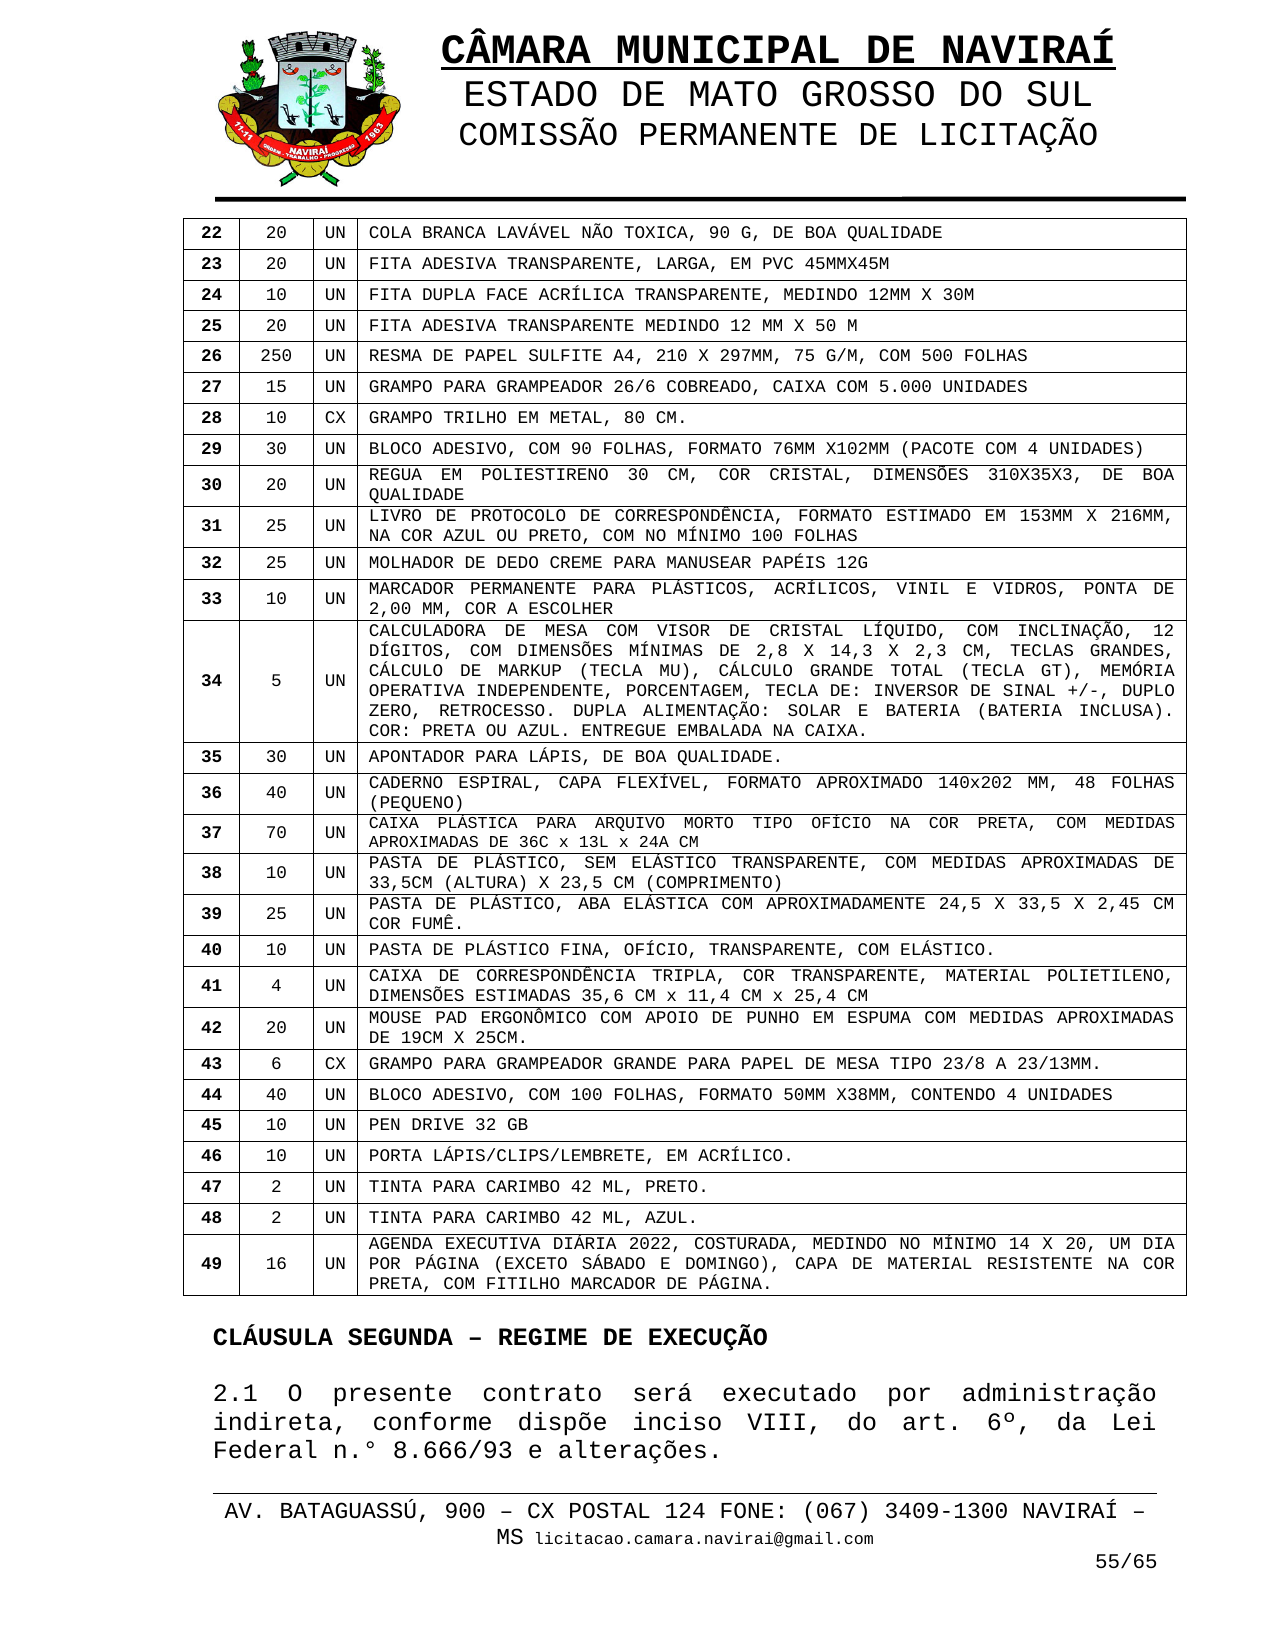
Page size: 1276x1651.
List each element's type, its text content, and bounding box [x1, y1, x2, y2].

text 2.1 O presente contrato será executado por administração indireta, conforme dispõe inciso VIII, do art. 6º, da Lei Federal n.° 8.666/93 e alterações. [213, 1381, 1157, 1466]
table_cell PASTA DE PLÁSTICO FINA, OFÍCIO, TRANSPARENTE, COM ELÁSTICO. [358, 936, 1186, 966]
table_cell PEN DRIVE 32 GB [358, 1111, 1186, 1141]
table_cell LIVRO DE PROTOCOLO DE CORRESPONDÊNCIA, FORMATO ESTIMADO EM 153MM X 216MM, NA COR AZUL OU PRETO, COM NO MÍNIMO 100 FOLHAS [358, 507, 1186, 547]
table_cell 46 [184, 1142, 239, 1172]
table_cell 38 [184, 854, 239, 894]
table_cell 15 [240, 373, 313, 403]
table_cell 32 [184, 548, 239, 579]
table_cell PORTA LÁPIS/CLIPS/LEMBRETE, EM ACRÍLICO. [358, 1142, 1186, 1172]
table_cell 30 [240, 743, 313, 773]
table_cell 48 [184, 1204, 239, 1233]
table_cell UN [314, 895, 357, 935]
table_cell AGENDA EXECUTIVA DIÁRIA 2022, COSTURADA, MEDINDO NO MÍNIMO 14 X 20, UM DIA POR PÁGINA (EXCETO SÁBADO E DOMINGO), CAPA DE MATERIAL RESISTENTE NA COR PRETA, COM FITILHO MARCADOR DE PÁGINA. [358, 1235, 1186, 1295]
table_cell CAIXA DE CORRESPONDÊNCIA TRIPLA, COR TRANSPARENTE, MATERIAL POLIETILENO, DIMENSÕES ESTIMADAS 35,6 CM x 11,4 CM x 25,4 CM [358, 967, 1186, 1007]
table_cell UN [314, 967, 357, 1007]
table_cell 10 [240, 1142, 313, 1172]
table_cell GRAMPO PARA GRAMPEADOR 26/6 COBREADO, CAIXA COM 5.000 UNIDADES [358, 373, 1186, 403]
table_cell CALCULADORA DE MESA COM VISOR DE CRISTAL LÍQUIDO, COM INCLINAÇÃO, 12 DÍGITOS, COM DIMENSÕES MÍNIMAS DE 2,8 X 14,3 X 2,3 CM, TECLAS GRANDES, CÁLCULO DE MARKUP (TECLA MU), CÁLCULO GRANDE TOTAL (TECLA GT), MEMÓRIA OPERATIVA INDEPENDENTE, PORCENTAGEM, TECLA DE: INVERSOR DE SINAL +/-, DUPLO ZERO, RETROCESSO. DUPLA ALIMENTAÇÃO: SOLAR E BATERIA (BATERIA INCLUSA). COR: PRETA OU AZUL. ENTREGUE EMBALADA NA CAIXA. [358, 621, 1186, 742]
table_cell 29 [184, 435, 239, 464]
table_cell MARCADOR PERMANENTE PARA PLÁSTICOS, ACRÍLICOS, VINIL E VIDROS, PONTA DE 2,00 MM, COR A ESCOLHER [358, 580, 1186, 620]
table_cell 25 [240, 507, 313, 547]
table_cell UN [314, 1008, 357, 1048]
table_cell 10 [240, 404, 313, 434]
table_cell FITA DUPLA FACE ACRÍLICA TRANSPARENTE, MEDINDO 12MM X 30M [358, 281, 1186, 310]
table_cell 22 [184, 219, 239, 249]
table_cell UN [314, 342, 357, 372]
table_cell GRAMPO TRILHO EM METAL, 80 CM. [358, 404, 1186, 434]
table_cell UN [314, 936, 357, 966]
table_cell 35 [184, 743, 239, 773]
table_cell 43 [184, 1050, 239, 1079]
table_cell 39 [184, 895, 239, 935]
table_cell 70 [240, 815, 313, 853]
table_cell PASTA DE PLÁSTICO, ABA ELÁSTICA COM APROXIMADAMENTE 24,5 X 33,5 X 2,45 CM COR FUMÊ. [358, 895, 1186, 935]
table_cell APONTADOR PARA LÁPIS, DE BOA QUALIDADE. [358, 743, 1186, 773]
table_cell FITA ADESIVA TRANSPARENTE, LARGA, EM PVC 45MMX45M [358, 250, 1186, 279]
table_cell 42 [184, 1008, 239, 1048]
table_cell UN [314, 466, 357, 506]
table_cell 45 [184, 1111, 239, 1141]
table_cell 28 [184, 404, 239, 434]
table_cell MOLHADOR DE DEDO CREME PARA MANUSEAR PAPÉIS 12G [358, 548, 1186, 579]
table_cell UN [314, 219, 357, 249]
table_cell FITA ADESIVA TRANSPARENTE MEDINDO 12 MM X 50 M [358, 311, 1186, 341]
table_cell UN [314, 373, 357, 403]
table_cell 10 [240, 580, 313, 620]
table_cell UN [314, 281, 357, 310]
table_cell 40 [240, 774, 313, 814]
table_cell 26 [184, 342, 239, 372]
table_cell 20 [240, 250, 313, 279]
table_cell 40 [240, 1080, 313, 1110]
table_cell GRAMPO PARA GRAMPEADOR GRANDE PARA PAPEL DE MESA TIPO 23/8 A 23/13MM. [358, 1050, 1186, 1079]
table_cell UN [314, 854, 357, 894]
table_cell CX [314, 404, 357, 434]
table_cell 47 [184, 1173, 239, 1203]
table_cell CAIXA PLÁSTICA PARA ARQUIVO MORTO TIPO OFÍCIO NA COR PRETA, COM MEDIDAS APROXIMADAS DE 36C x 13L x 24A CM [358, 815, 1186, 853]
table_cell UN [314, 774, 357, 814]
table_cell 25 [240, 895, 313, 935]
table_cell BLOCO ADESIVO, COM 100 FOLHAS, FORMATO 50MM X38MM, CONTENDO 4 UNIDADES [358, 1080, 1186, 1110]
table_cell TINTA PARA CARIMBO 42 ML, AZUL. [358, 1204, 1186, 1233]
table_cell 30 [240, 435, 313, 464]
table_cell BLOCO ADESIVO, COM 90 FOLHAS, FORMATO 76MM X102MM (PACOTE COM 4 UNIDADES) [358, 435, 1186, 464]
table_cell COLA BRANCA LAVÁVEL NÃO TOXICA, 90 G, DE BOA QUALIDADE [358, 219, 1186, 249]
table_cell 250 [240, 342, 313, 372]
table_cell UN [314, 815, 357, 853]
table_cell UN [314, 311, 357, 341]
table_cell UN [314, 435, 357, 464]
table_cell 10 [240, 1111, 313, 1141]
table_cell 40 [184, 936, 239, 966]
table_cell 20 [240, 311, 313, 341]
text CLÁUSULA SEGUNDA – REGIME DE EXECUÇÃO [213, 1324, 1157, 1352]
table_cell 10 [240, 936, 313, 966]
table_cell 6 [240, 1050, 313, 1079]
table_cell UN [314, 1235, 357, 1295]
table_cell 24 [184, 281, 239, 310]
table_cell 2 [240, 1204, 313, 1233]
table_cell 20 [240, 466, 313, 506]
table_cell MOUSE PAD ERGONÔMICO COM APOIO DE PUNHO EM ESPUMA COM MEDIDAS APROXIMADAS DE 19CM X 25CM. [358, 1008, 1186, 1048]
table_cell 2 [240, 1173, 313, 1203]
table_cell 44 [184, 1080, 239, 1110]
table_cell UN [314, 580, 357, 620]
table_cell 41 [184, 967, 239, 1007]
table_cell 27 [184, 373, 239, 403]
table_cell UN [314, 1142, 357, 1172]
table_cell 4 [240, 967, 313, 1007]
table_cell 16 [240, 1235, 313, 1295]
table_cell UN [314, 743, 357, 773]
table_cell PASTA DE PLÁSTICO, SEM ELÁSTICO TRANSPARENTE, COM MEDIDAS APROXIMADAS DE 33,5CM (ALTURA) X 23,5 CM (COMPRIMENTO) [358, 854, 1186, 894]
table_cell REGUA EM POLIESTIRENO 30 CM, COR CRISTAL, DIMENSÕES 310X35X3, DE BOA QUALIDADE [358, 466, 1186, 506]
table_cell 10 [240, 854, 313, 894]
table_cell UN [314, 1080, 357, 1110]
table_cell 25 [240, 548, 313, 579]
table_cell CADERNO ESPIRAL, CAPA FLEXÍVEL, FORMATO APROXIMADO 140x202 MM, 48 FOLHAS (PEQUENO) [358, 774, 1186, 814]
table_cell 5 [240, 621, 313, 742]
table_cell 10 [240, 281, 313, 310]
table_cell 34 [184, 621, 239, 742]
table_cell 49 [184, 1235, 239, 1295]
table_cell TINTA PARA CARIMBO 42 ML, PRETO. [358, 1173, 1186, 1203]
table_cell UN [314, 621, 357, 742]
table_cell 33 [184, 580, 239, 620]
table_cell UN [314, 1173, 357, 1203]
table_cell UN [314, 1204, 357, 1233]
table_cell 20 [240, 219, 313, 249]
table_cell 31 [184, 507, 239, 547]
table_cell 20 [240, 1008, 313, 1048]
table_cell CX [314, 1050, 357, 1079]
table_cell 23 [184, 250, 239, 279]
table_cell UN [314, 250, 357, 279]
table_cell 37 [184, 815, 239, 853]
table_cell UN [314, 548, 357, 579]
table_cell UN [314, 507, 357, 547]
table_cell RESMA DE PAPEL SULFITE A4, 210 X 297MM, 75 G/M, COM 500 FOLHAS [358, 342, 1186, 372]
table_cell 30 [184, 466, 239, 506]
table_cell 36 [184, 774, 239, 814]
table_cell UN [314, 1111, 357, 1141]
table_cell 25 [184, 311, 239, 341]
